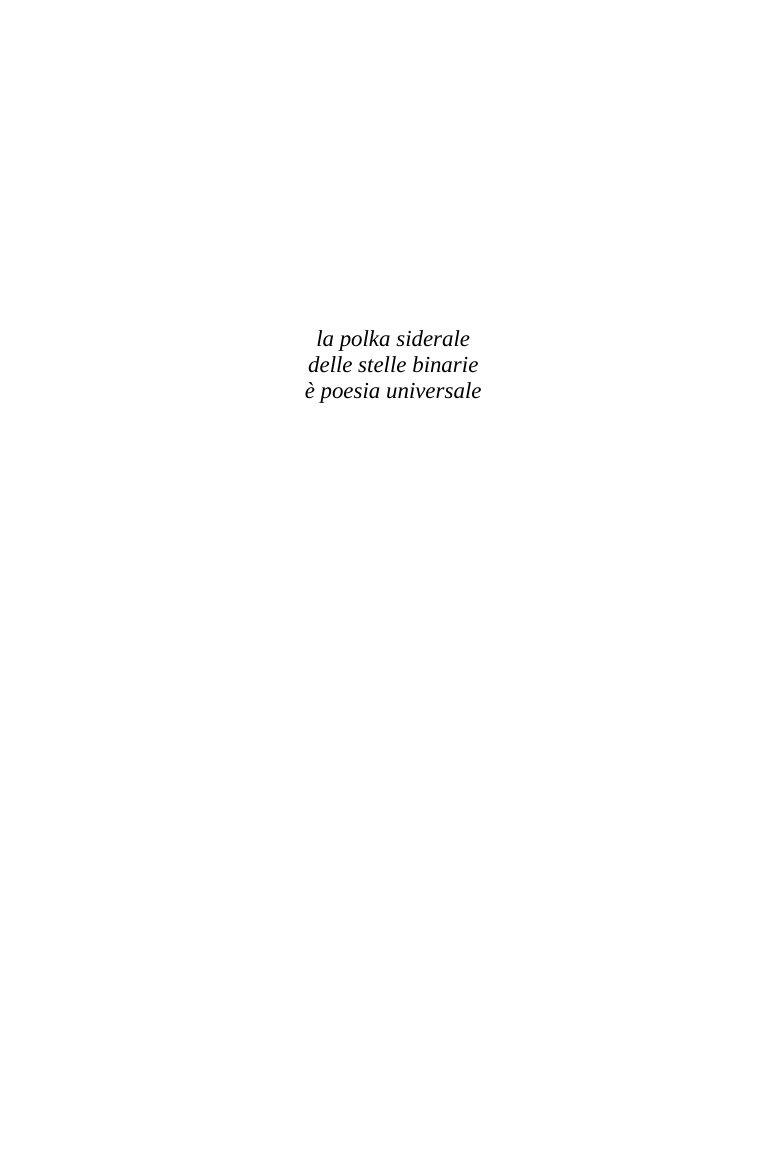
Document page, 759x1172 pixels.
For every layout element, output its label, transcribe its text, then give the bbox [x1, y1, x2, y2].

text la polka siderale [118, 325, 670, 351]
text delle stelle binarie [118, 351, 670, 377]
text è poesia universale [118, 377, 670, 404]
